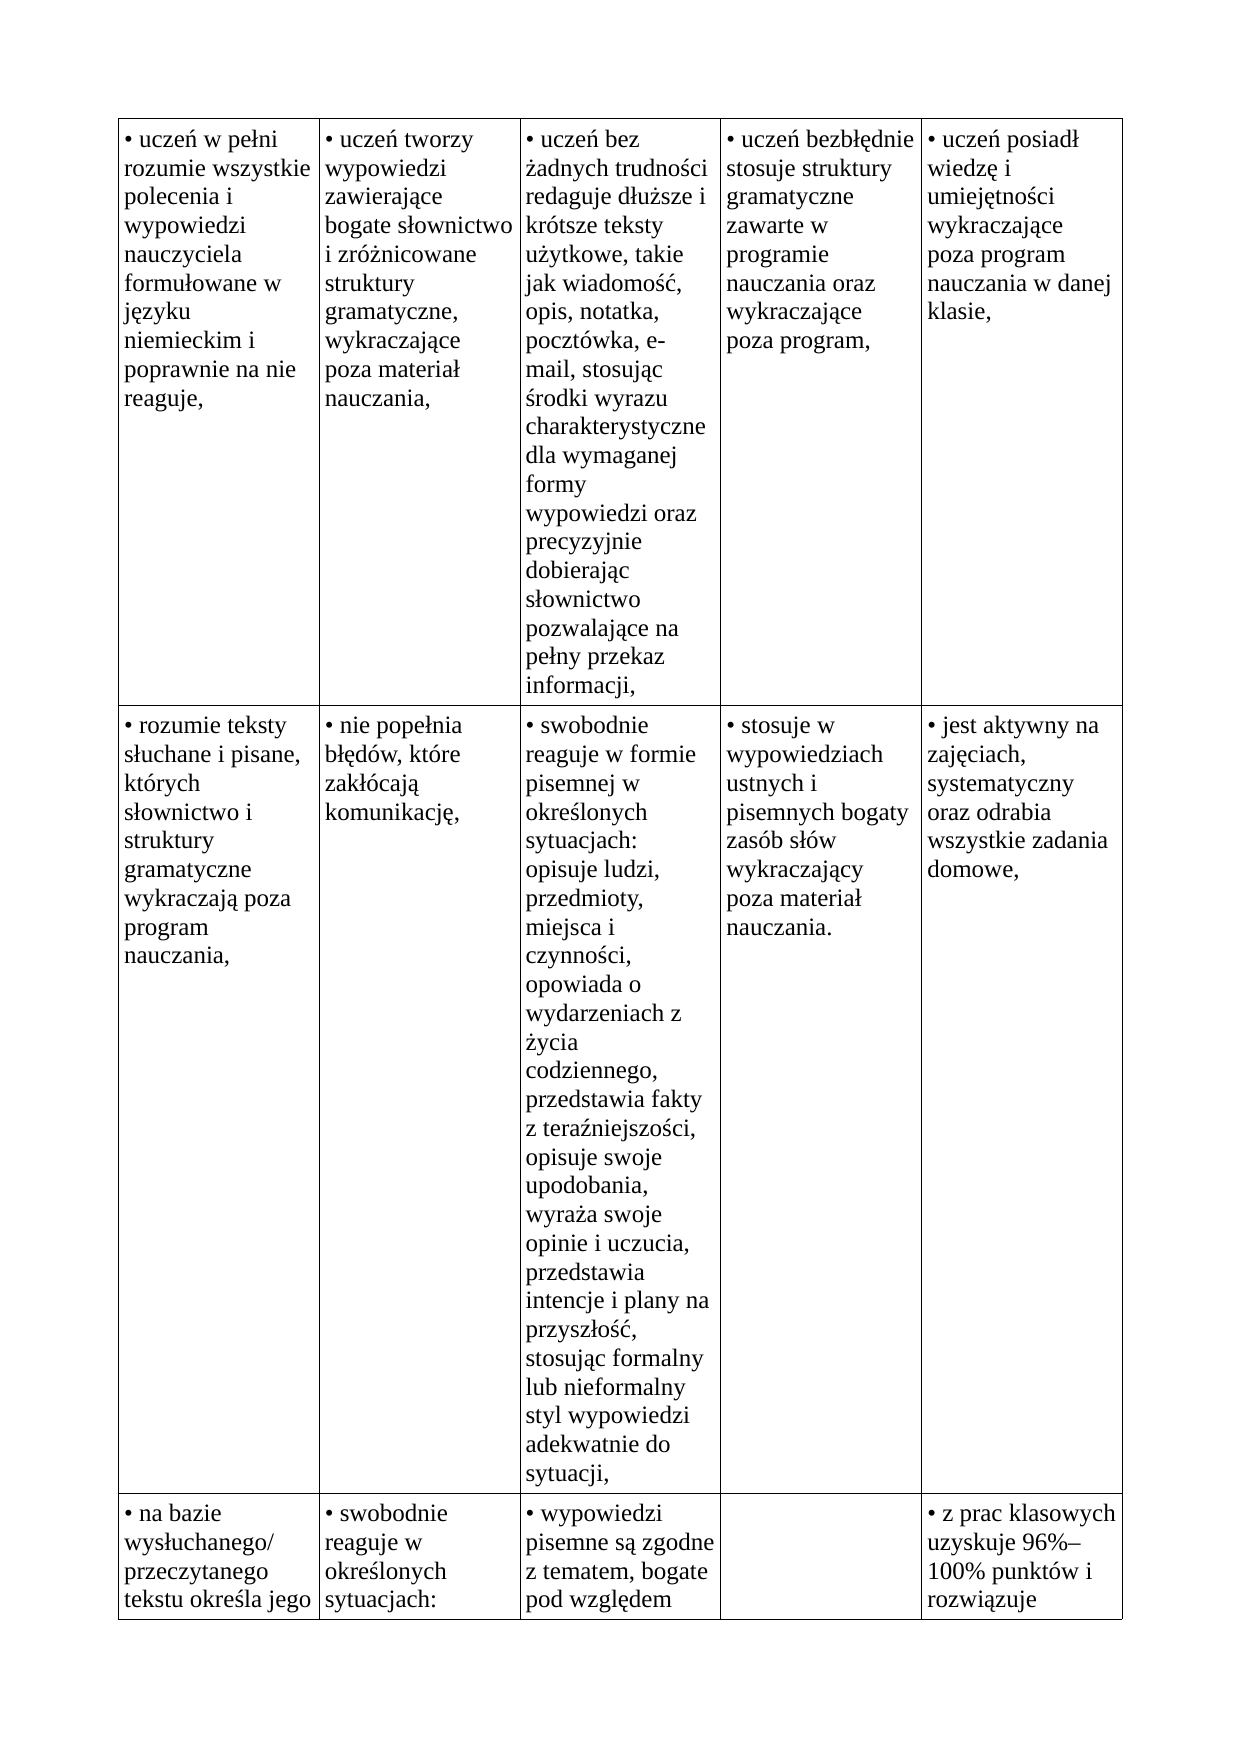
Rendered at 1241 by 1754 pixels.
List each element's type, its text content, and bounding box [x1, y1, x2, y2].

table_cell • uczeń w pełni rozumie wszystkie polecenia i wypowiedzi nauczyciela formułowane w języku niemieckim i poprawnie na nie reaguje, [119, 119, 319, 705]
table_cell • uczeń bezbłędnie stosuje struktury gramatyczne zawarte w programie nauczania oraz wykraczające poza program, [721, 119, 921, 705]
table_cell • nie popełnia błędów, które zakłócają komunikację, [320, 706, 520, 1492]
table_cell • z prac klasowych uzyskuje 96%–100% punktów i rozwiązuje [922, 1494, 1122, 1619]
table_cell • uczeń tworzy wypowiedzi zawierające bogate słownictwo i zróżnicowane struktury gramatyczne, wykraczające poza materiał nauczania, [320, 119, 520, 705]
table_cell • stosuje w wypowiedziach ustnych i pisemnych bogaty zasób słów wykraczający poza materiał nauczania. [721, 706, 921, 1492]
table_cell • uczeń posiadł wiedzę i umiejętności wykraczające poza program nauczania w danej klasie, [922, 119, 1122, 705]
table_cell • rozumie teksty słuchane i pisane, których słownictwo i struktury gramatyczne wykraczają poza program nauczania, [119, 706, 319, 1492]
table_cell • jest aktywny na zajęciach, systematyczny oraz odrabia wszystkie zadania domowe, [922, 706, 1122, 1492]
table_cell [721, 1494, 921, 1619]
table_cell • na bazie wysłuchanego/ przeczytanego tekstu określa jego [119, 1494, 319, 1619]
table_cell • swobodnie reaguje w formie pisemnej w określonych sytuacjach: opisuje ludzi, przedmioty, miejsca i czynności, opowiada o wydarzeniach z życia codziennego, przedstawia fakty z teraźniejszości, opisuje swoje upodobania, wyraża swoje opinie i uczucia, przedstawia intencje i plany na przyszłość, stosując formalny lub nieformalny styl wypowiedzi adekwatnie do sytuacji, [521, 706, 720, 1492]
table_cell • swobodnie reaguje w określonych sytuacjach: [320, 1494, 520, 1619]
table_cell • wypowiedzi pisemne są zgodne z tematem, bogate pod względem [521, 1494, 720, 1619]
table_cell • uczeń bez żadnych trudności redaguje dłuższe i krótsze teksty użytkowe, takie jak wiadomość, opis, notatka, pocztówka, e-mail, stosując środki wyrazu charakterystyczne dla wymaganej formy wypowiedzi oraz precyzyjnie dobierając słownictwo pozwalające na pełny przekaz informacji, [521, 119, 720, 705]
